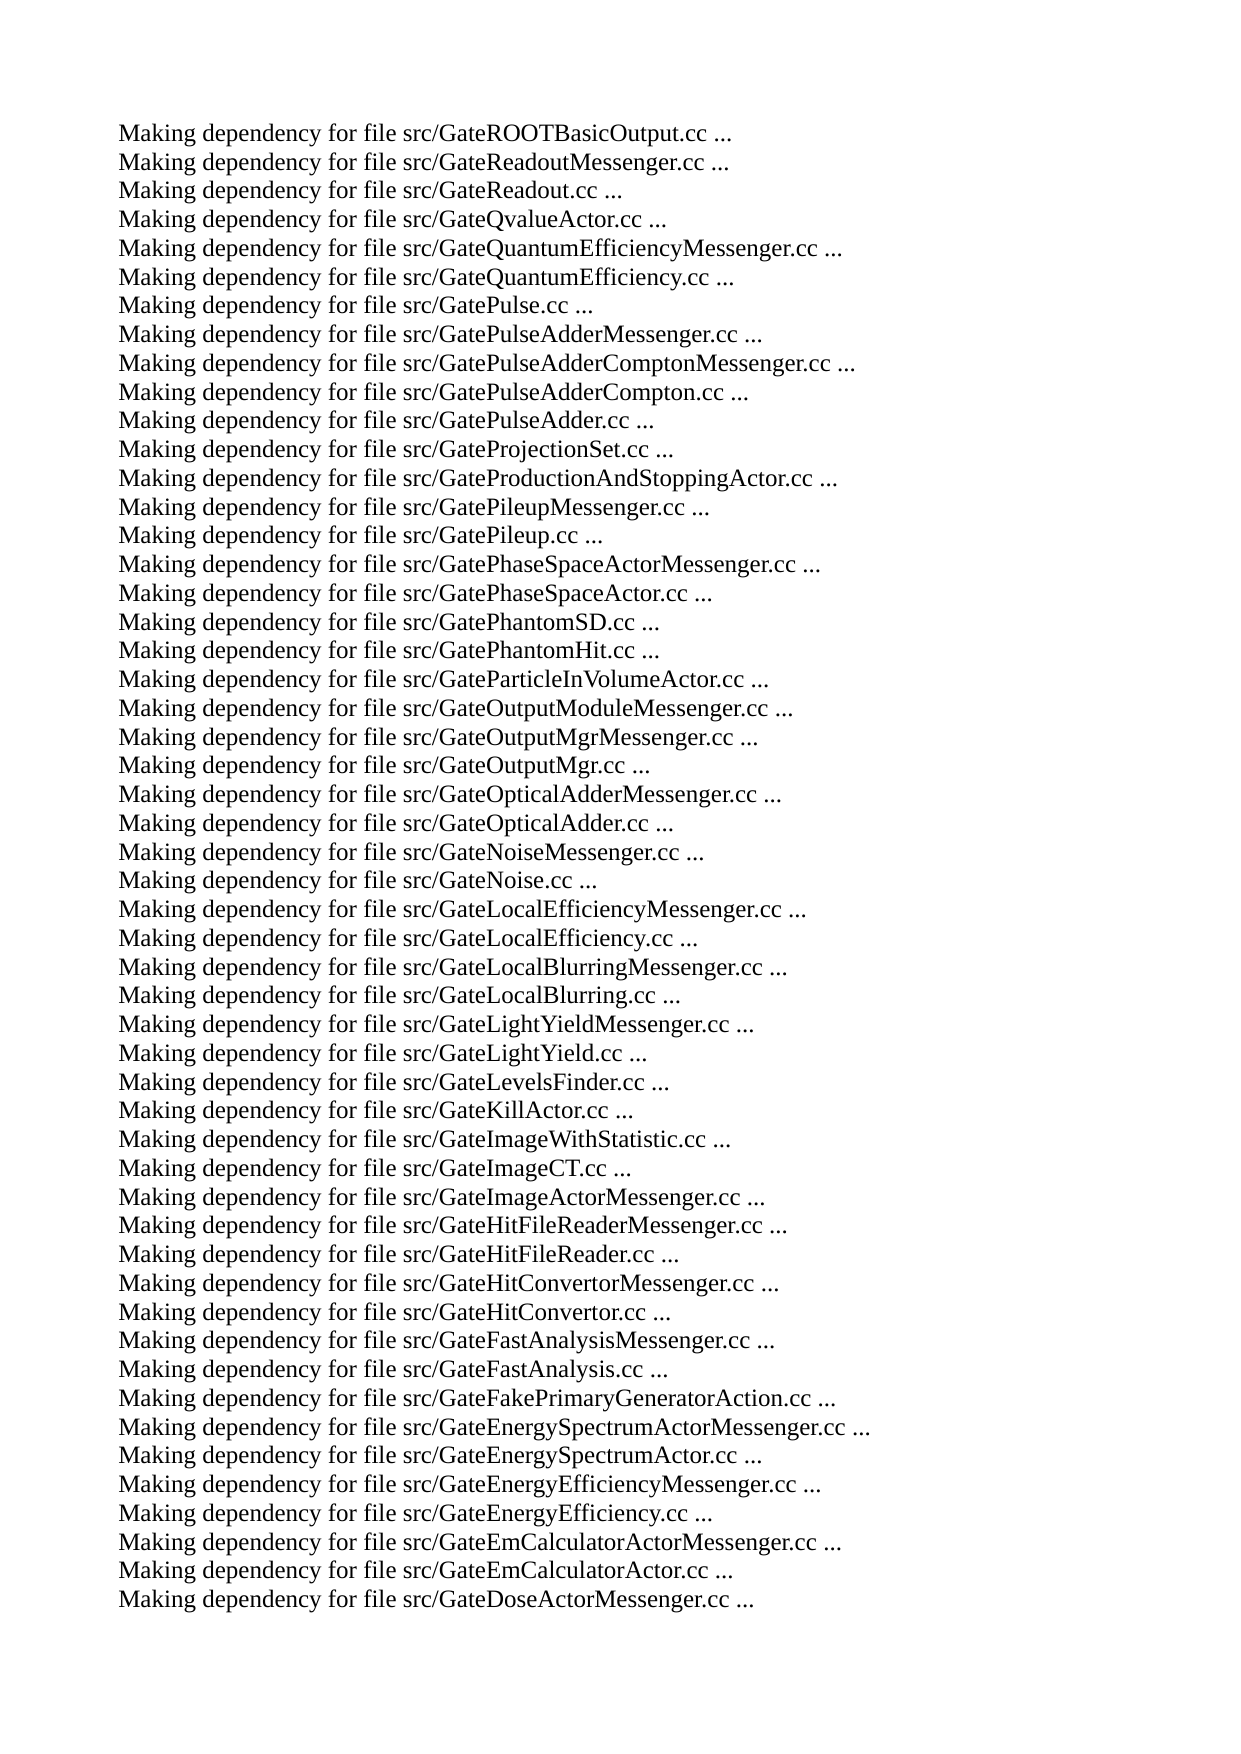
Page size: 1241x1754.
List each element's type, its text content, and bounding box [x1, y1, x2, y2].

text Making dependency for file src/GateHitFileReader.cc ... [118, 1239, 1122, 1268]
text Making dependency for file src/GateHitConvertorMessenger.cc ... [118, 1268, 1122, 1297]
text Making dependency for file src/GateOpticalAdderMessenger.cc ... [118, 779, 1122, 808]
text Making dependency for file src/GatePulseAdder.cc ... [118, 406, 1122, 434]
text Making dependency for file src/GateParticleInVolumeActor.cc ... [118, 664, 1122, 693]
text Making dependency for file src/GatePulseAdderMessenger.cc ... [118, 319, 1122, 348]
text Making dependency for file src/GateLocalEfficiencyMessenger.cc ... [118, 894, 1122, 923]
text Making dependency for file src/GateReadout.cc ... [118, 176, 1122, 204]
text Making dependency for file src/GateKillActor.cc ... [118, 1096, 1122, 1124]
text Making dependency for file src/GateOutputMgrMessenger.cc ... [118, 722, 1122, 751]
text Making dependency for file src/GateEnergyEfficiencyMessenger.cc ... [118, 1469, 1122, 1498]
text Making dependency for file src/GateImageActorMessenger.cc ... [118, 1182, 1122, 1211]
text Making dependency for file src/GatePhaseSpaceActorMessenger.cc ... [118, 549, 1122, 578]
text Making dependency for file src/GatePhantomHit.cc ... [118, 636, 1122, 664]
text Making dependency for file src/GatePhaseSpaceActor.cc ... [118, 578, 1122, 607]
text Making dependency for file src/GateLightYield.cc ... [118, 1038, 1122, 1067]
text Making dependency for file src/GatePulse.cc ... [118, 291, 1122, 319]
text Making dependency for file src/GateFastAnalysis.cc ... [118, 1354, 1122, 1383]
text Making dependency for file src/GatePulseAdderCompton.cc ... [118, 377, 1122, 406]
text Making dependency for file src/GateLightYieldMessenger.cc ... [118, 1009, 1122, 1038]
text Making dependency for file src/GateFakePrimaryGeneratorAction.cc ... [118, 1383, 1122, 1412]
text Making dependency for file src/GateLocalEfficiency.cc ... [118, 923, 1122, 952]
text Making dependency for file src/GateOutputMgr.cc ... [118, 751, 1122, 779]
text Making dependency for file src/GateEnergySpectrumActor.cc ... [118, 1441, 1122, 1469]
text Making dependency for file src/GateProjectionSet.cc ... [118, 434, 1122, 463]
text Making dependency for file src/GateLocalBlurring.cc ... [118, 981, 1122, 1009]
text Making dependency for file src/GateQuantumEfficiencyMessenger.cc ... [118, 233, 1122, 262]
text Making dependency for file src/GateEnergySpectrumActorMessenger.cc ... [118, 1412, 1122, 1441]
text Making dependency for file src/GatePileup.cc ... [118, 521, 1122, 549]
text Making dependency for file src/GateLevelsFinder.cc ... [118, 1067, 1122, 1096]
text Making dependency for file src/GateEmCalculatorActor.cc ... [118, 1556, 1122, 1584]
text Making dependency for file src/GateHitConvertor.cc ... [118, 1297, 1122, 1326]
text Making dependency for file src/GateQuantumEfficiency.cc ... [118, 262, 1122, 291]
text Making dependency for file src/GateNoise.cc ... [118, 866, 1122, 894]
text Making dependency for file src/GateOutputModuleMessenger.cc ... [118, 693, 1122, 722]
text Making dependency for file src/GateProductionAndStoppingActor.cc ... [118, 463, 1122, 492]
text Making dependency for file src/GateNoiseMessenger.cc ... [118, 837, 1122, 866]
text Making dependency for file src/GateHitFileReaderMessenger.cc ... [118, 1211, 1122, 1239]
text Making dependency for file src/GateDoseActorMessenger.cc ... [118, 1584, 1122, 1613]
text Making dependency for file src/GateLocalBlurringMessenger.cc ... [118, 952, 1122, 981]
text Making dependency for file src/GateEmCalculatorActorMessenger.cc ... [118, 1527, 1122, 1556]
text Making dependency for file src/GatePulseAdderComptonMessenger.cc ... [118, 348, 1122, 377]
text Making dependency for file src/GateImageCT.cc ... [118, 1153, 1122, 1182]
text Making dependency for file src/GateEnergyEfficiency.cc ... [118, 1498, 1122, 1527]
text Making dependency for file src/GateFastAnalysisMessenger.cc ... [118, 1326, 1122, 1354]
text Making dependency for file src/GateImageWithStatistic.cc ... [118, 1124, 1122, 1153]
text Making dependency for file src/GateReadoutMessenger.cc ... [118, 147, 1122, 176]
text Making dependency for file src/GateOpticalAdder.cc ... [118, 808, 1122, 837]
text Making dependency for file src/GateQvalueActor.cc ... [118, 204, 1122, 233]
text Making dependency for file src/GatePileupMessenger.cc ... [118, 492, 1122, 521]
text Making dependency for file src/GatePhantomSD.cc ... [118, 607, 1122, 636]
text Making dependency for file src/GateROOTBasicOutput.cc ... [118, 118, 1122, 147]
